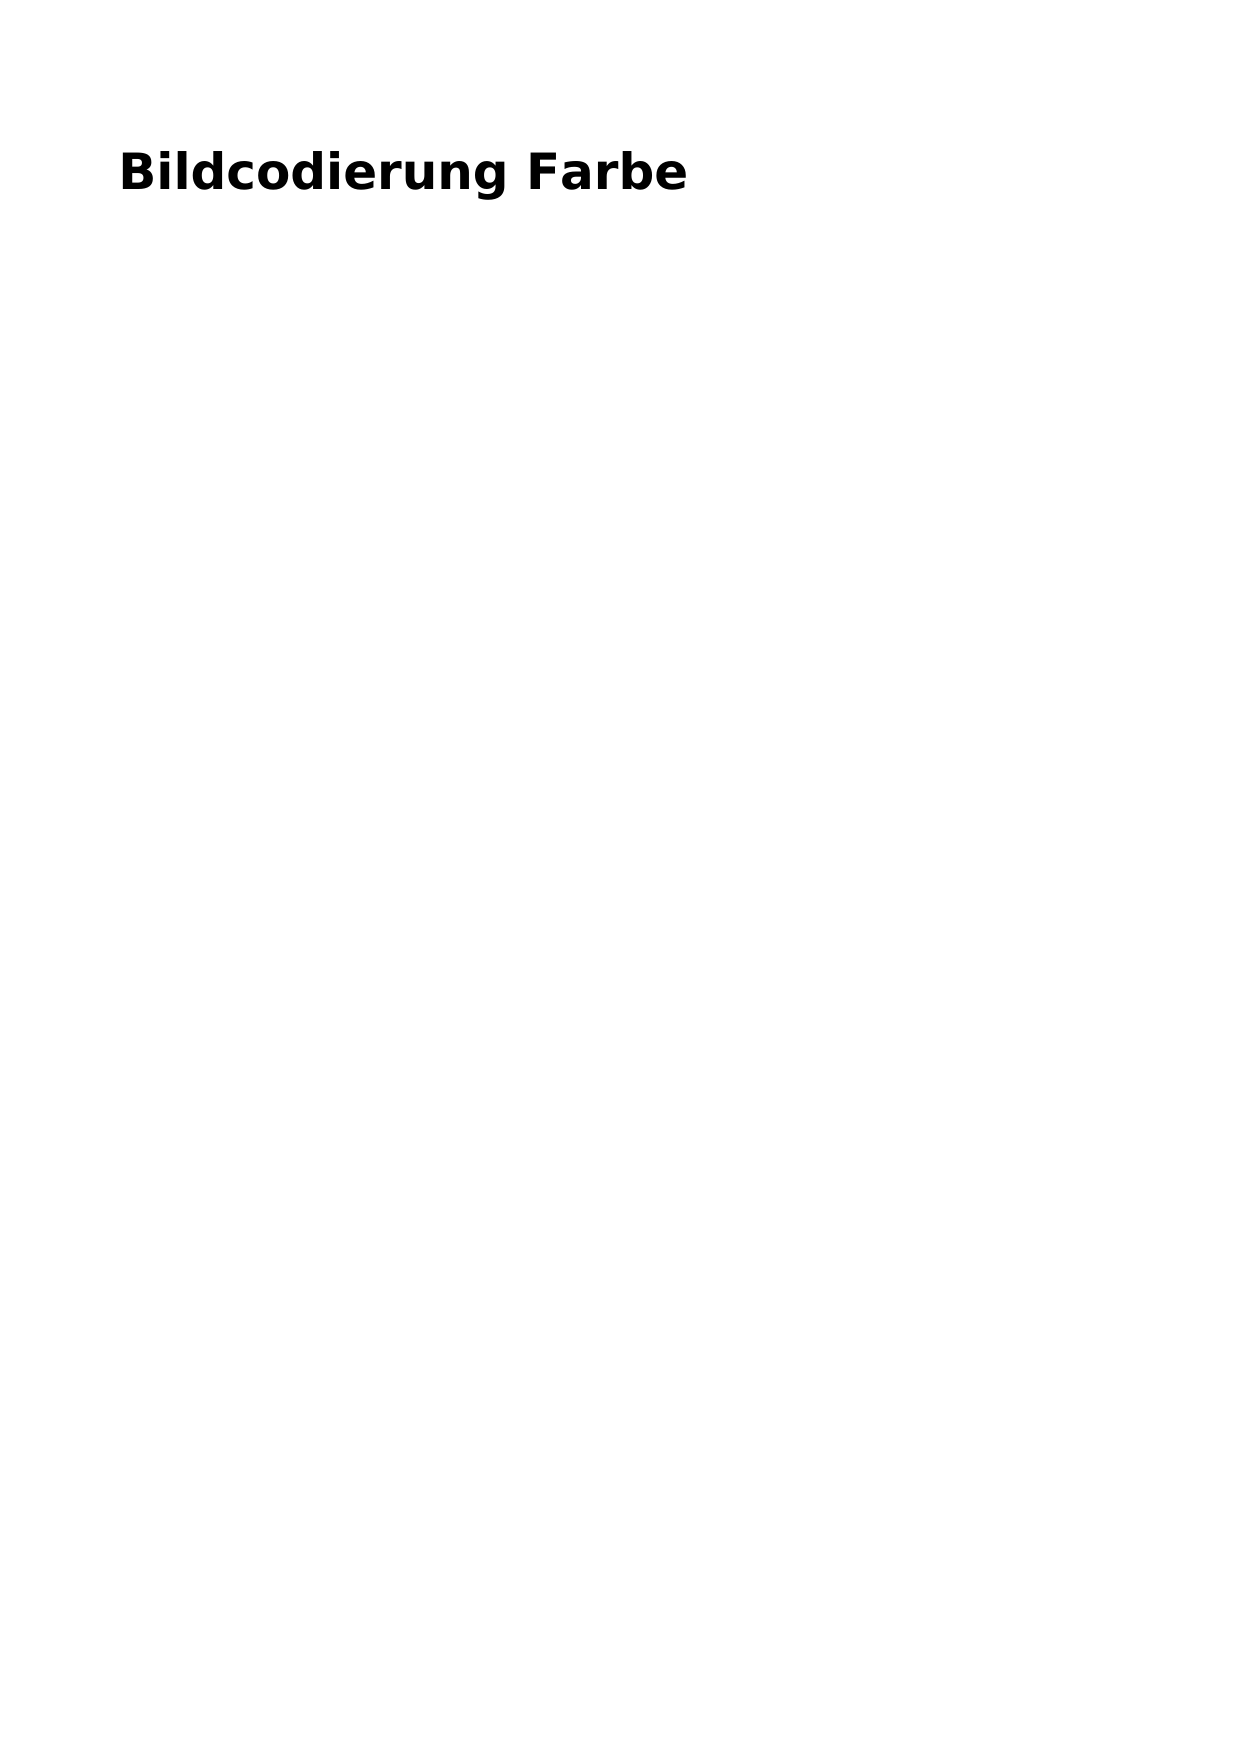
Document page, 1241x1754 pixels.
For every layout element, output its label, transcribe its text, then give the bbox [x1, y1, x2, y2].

subtitle Bildcodierung Farbe [118, 143, 1122, 201]
